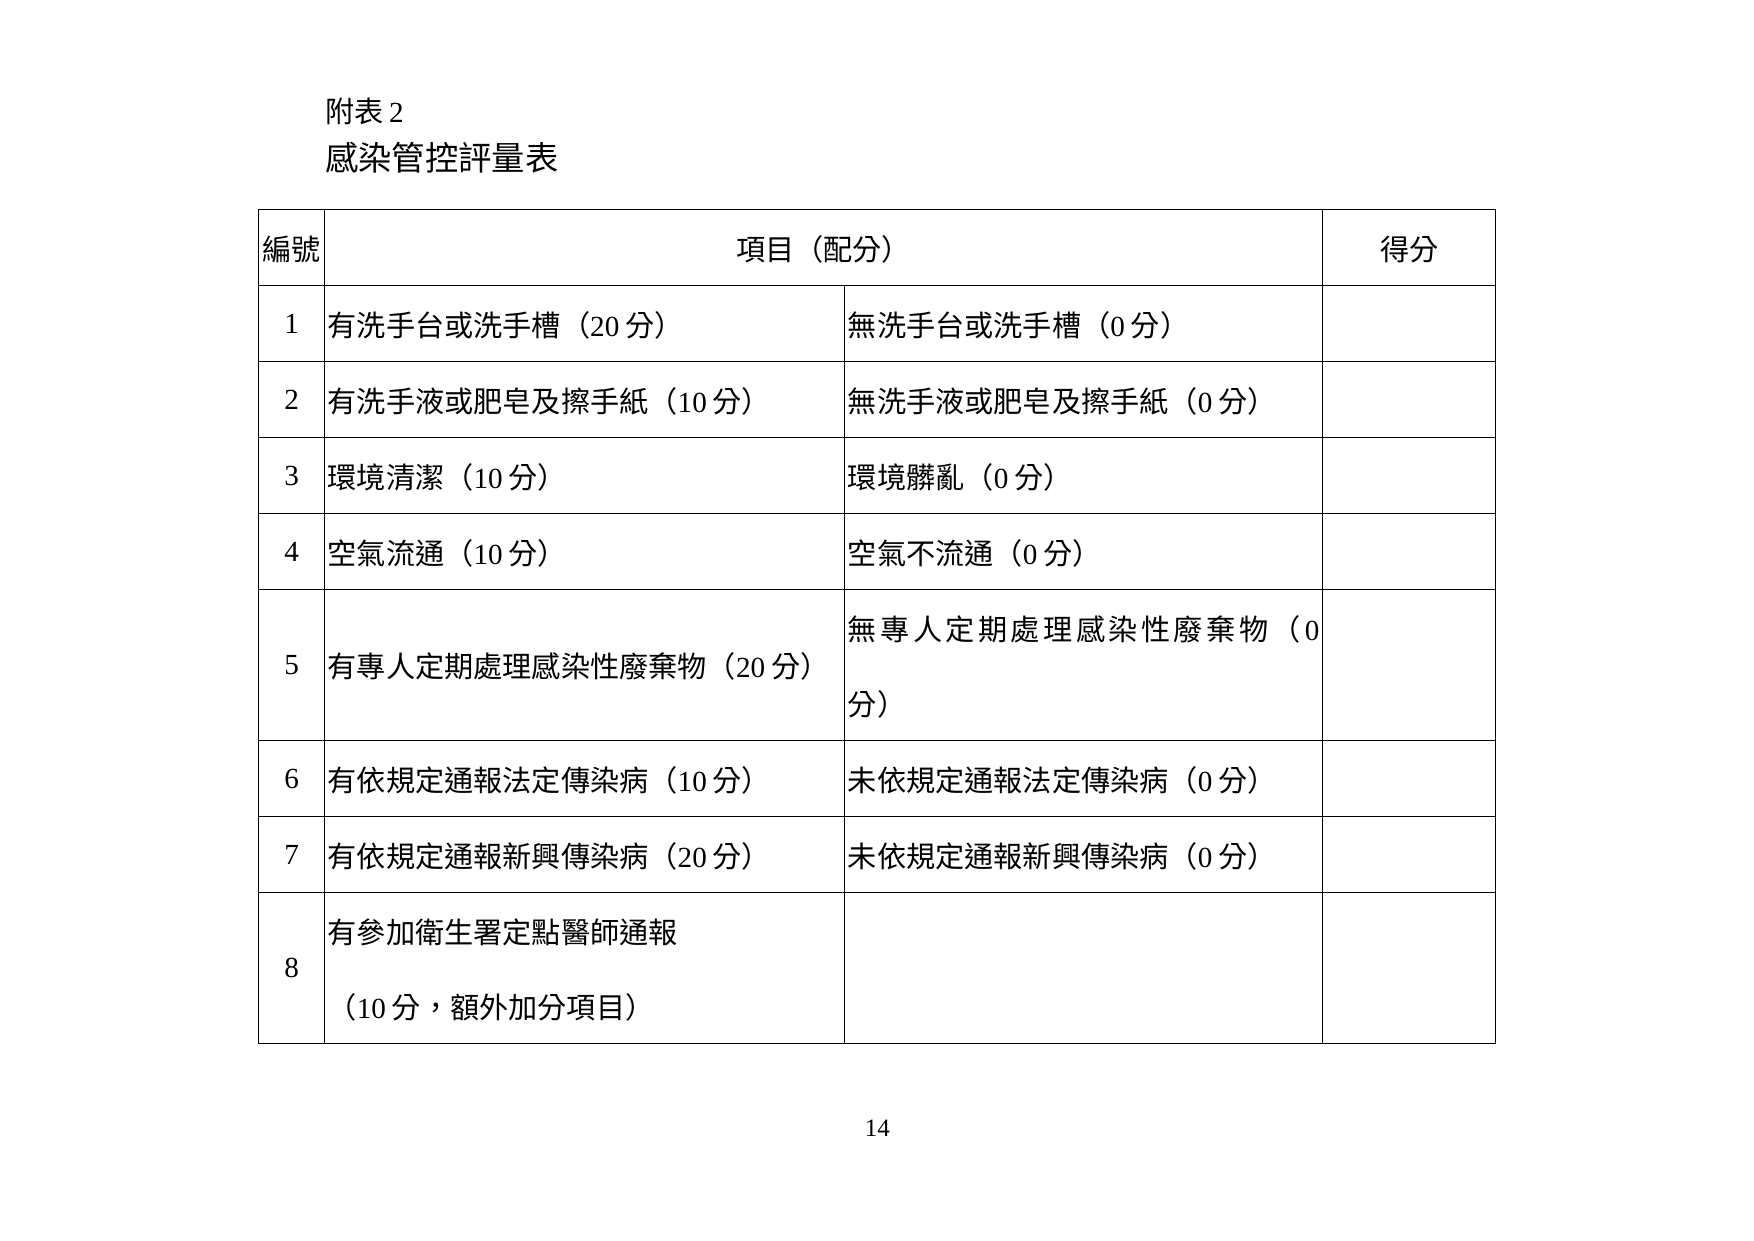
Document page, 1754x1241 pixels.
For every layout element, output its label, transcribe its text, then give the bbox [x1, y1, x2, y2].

text 附表2 [148, 89, 1606, 131]
table_cell [1323, 817, 1495, 892]
table_cell 有洗手液或肥皂及擦手紙（10分） [325, 362, 844, 437]
table_cell 7 [259, 817, 324, 892]
table_header 得分 [1323, 210, 1495, 285]
table_cell [1323, 741, 1495, 816]
table_cell 有洗手台或洗手槽（20分） [325, 286, 844, 361]
table_cell 未依規定通報新興傳染病（0分） [845, 817, 1322, 892]
table_cell 有參加衛生署定點醫師通報 （10分，額外加分項目） [325, 893, 844, 1043]
table_cell 4 [259, 514, 324, 589]
table_cell [1323, 362, 1495, 437]
table_cell 5 [259, 590, 324, 740]
table_cell [845, 893, 1322, 1043]
table_cell [1323, 514, 1495, 589]
table_cell 2 [259, 362, 324, 437]
table_cell 6 [259, 741, 324, 816]
table_cell 未依規定通報法定傳染病（0分） [845, 741, 1322, 816]
table_cell 3 [259, 438, 324, 513]
table_cell 有依規定通報法定傳染病（10分） [325, 741, 844, 816]
table_cell 環境髒亂（0分） [845, 438, 1322, 513]
table_cell 無專人定期處理感染性廢棄物（0分） [845, 590, 1322, 740]
table_cell [1323, 590, 1495, 740]
table_cell 1 [259, 286, 324, 361]
table_cell 環境清潔（10分） [325, 438, 844, 513]
table_cell [1323, 893, 1495, 1043]
table_cell 無洗手台或洗手槽（0分） [845, 286, 1322, 361]
table_cell 8 [259, 893, 324, 1043]
table_cell 空氣流通（10分） [325, 514, 844, 589]
table_cell [1323, 286, 1495, 361]
table_header 編號 [259, 210, 324, 285]
table_cell 有專人定期處理感染性廢棄物（20分） [325, 590, 844, 740]
table_cell [1323, 438, 1495, 513]
table_cell 有依規定通報新興傳染病（20分） [325, 817, 844, 892]
text 感染管控評量表 [148, 131, 1606, 179]
table_header 項目（配分） [325, 210, 1322, 285]
table_cell 空氣不流通（0分） [845, 514, 1322, 589]
table_cell 無洗手液或肥皂及擦手紙（0分） [845, 362, 1322, 437]
